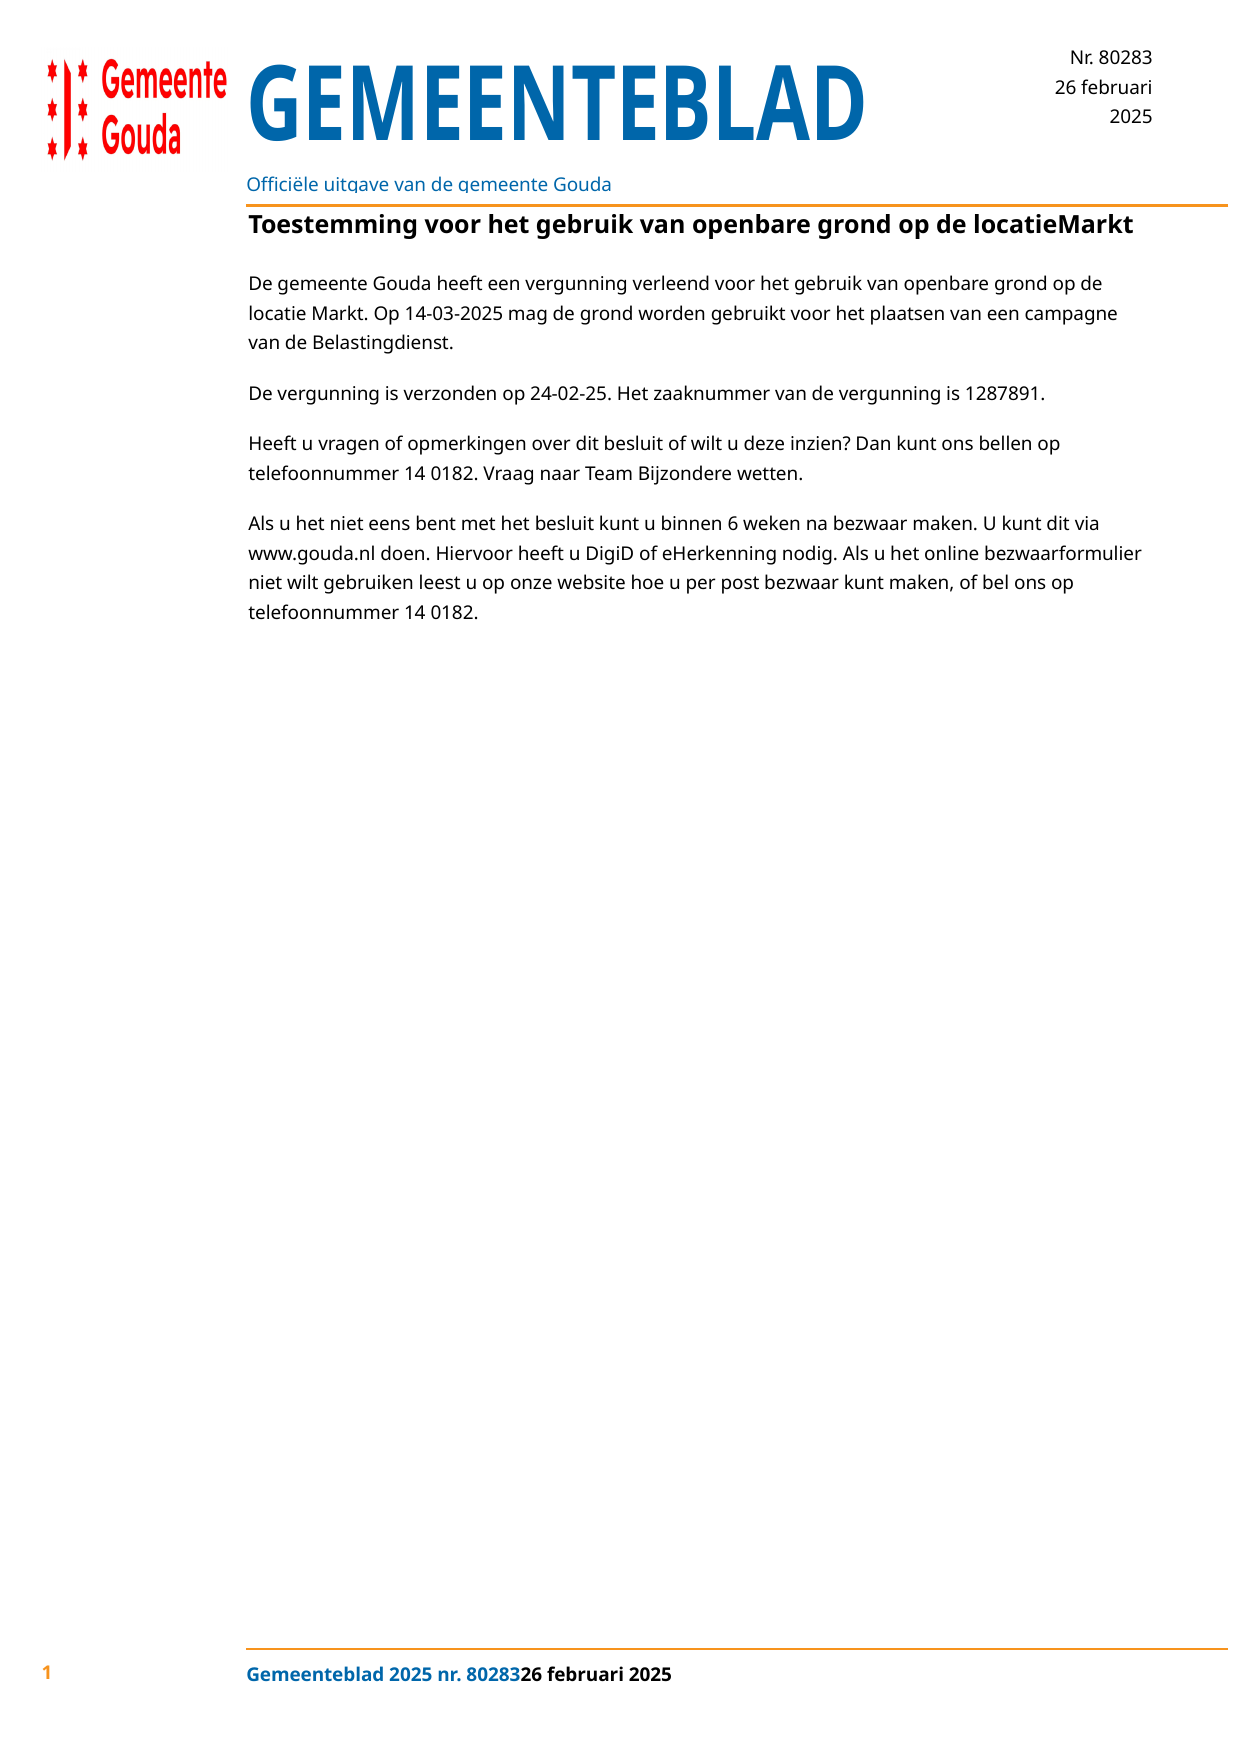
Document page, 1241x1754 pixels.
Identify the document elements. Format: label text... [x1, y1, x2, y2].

text De vergunning is verzonden op 24-02-25. Het zaaknummer van de vergunning is 1287891. [248, 380, 1152, 406]
text Toestemming voor het gebruik van openbare grond op de locatieMarkt [248, 207, 1152, 241]
text Heeft u vragen of opmerkingen over dit besluit of wilt u deze inzien? Dan kunt ons bellen op telefoonnummer 14 0182. Vraag naar Team Bijzondere wetten. [248, 430, 1152, 486]
text De gemeente Gouda heeft een vergunning verleend voor het gebruik van openbare grond op de locatie Markt. Op 14-03-2025 mag de grond worden gebruikt voor het plaatsen van een campagne van de Belastingdienst. [248, 270, 1152, 355]
picture [41, 47, 231, 172]
text Als u het niet eens bent met het besluit kunt u binnen 6 weken na bezwaar maken. U kunt dit via www.gouda.nl doen. Hiervoor heeft u DigiD of eHerkenning nodig. Als u het online bezwaarformulier niet wilt gebruiken leest u op onze website hoe u per post bezwaar kunt maken, of bel ons op telefoonnummer 14 0182. [248, 510, 1152, 625]
